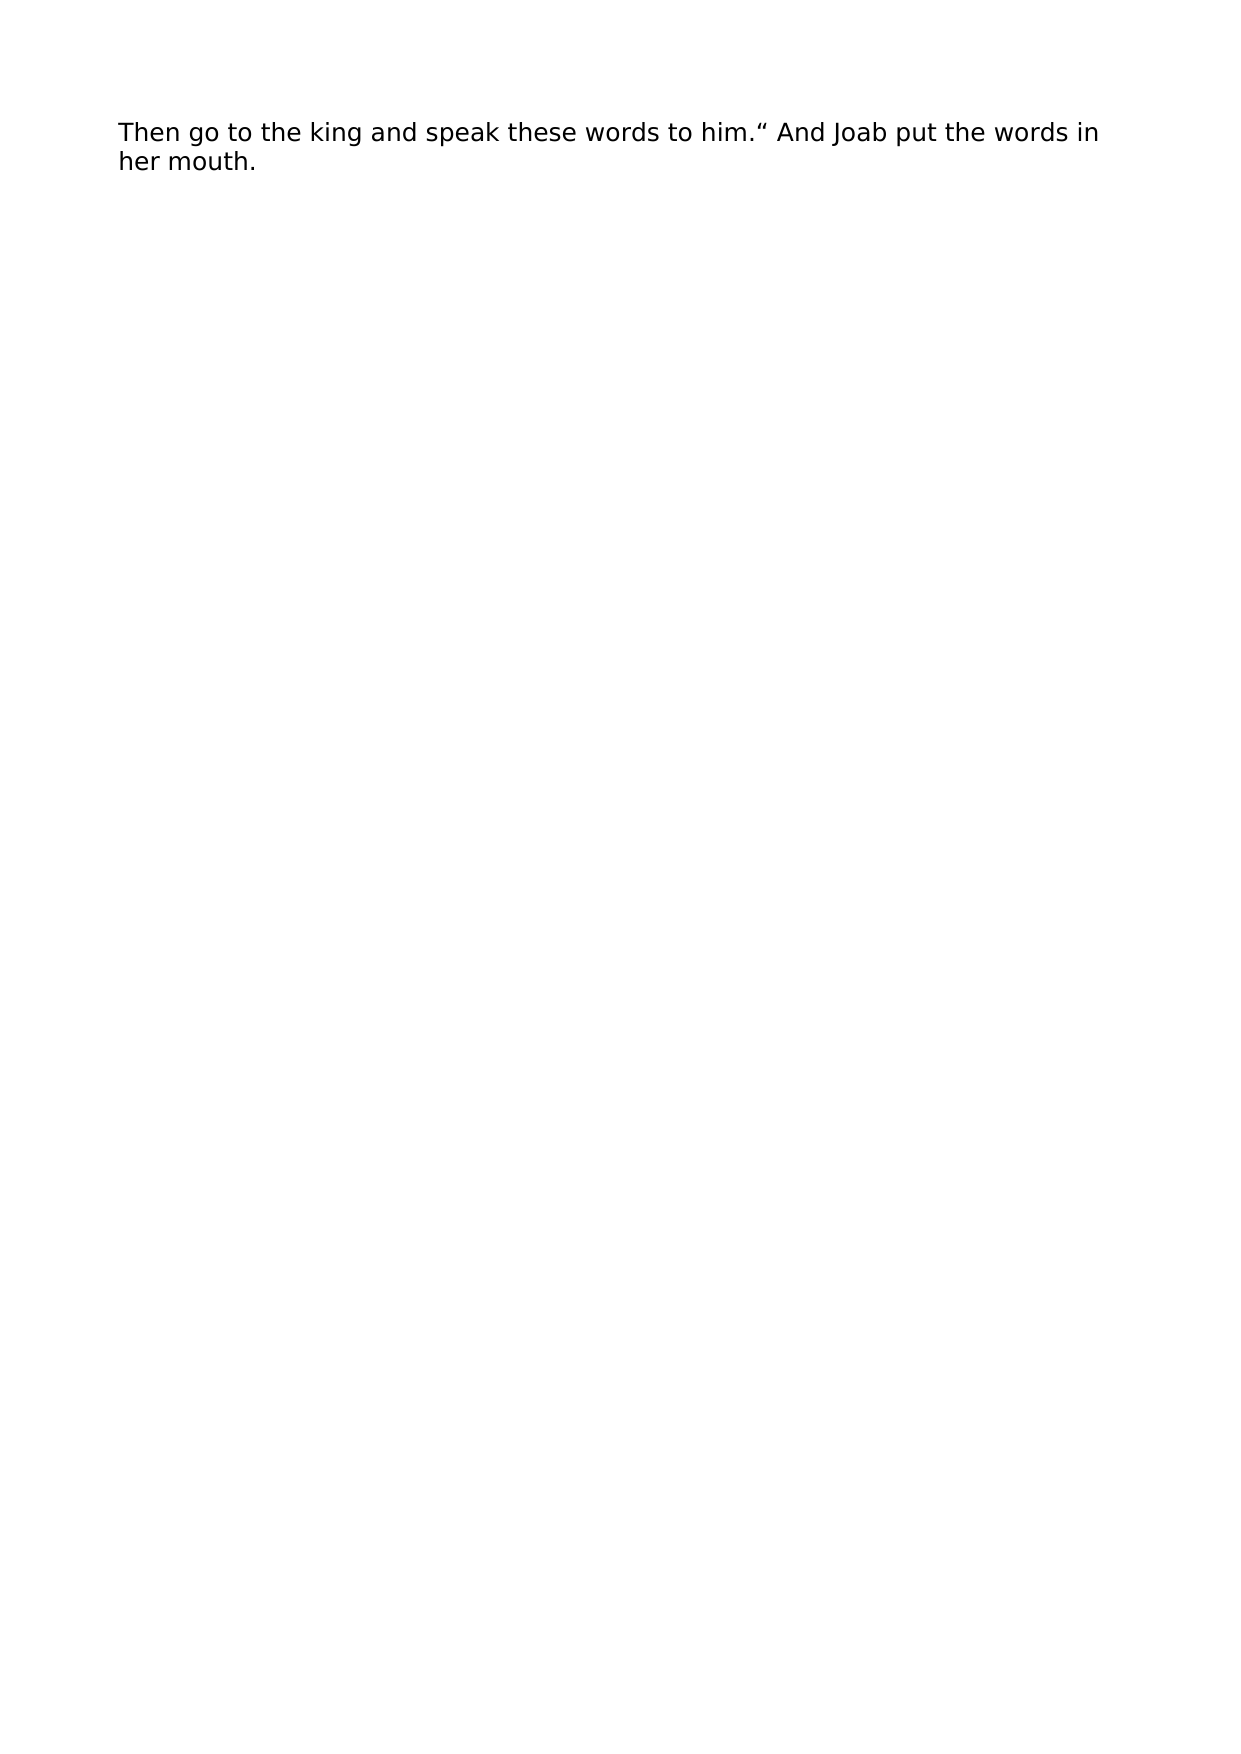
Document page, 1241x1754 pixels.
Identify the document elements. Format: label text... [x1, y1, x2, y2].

text Then go to the king and speak these words to him.“ And Joab put the words in her mouth. [118, 118, 1122, 176]
